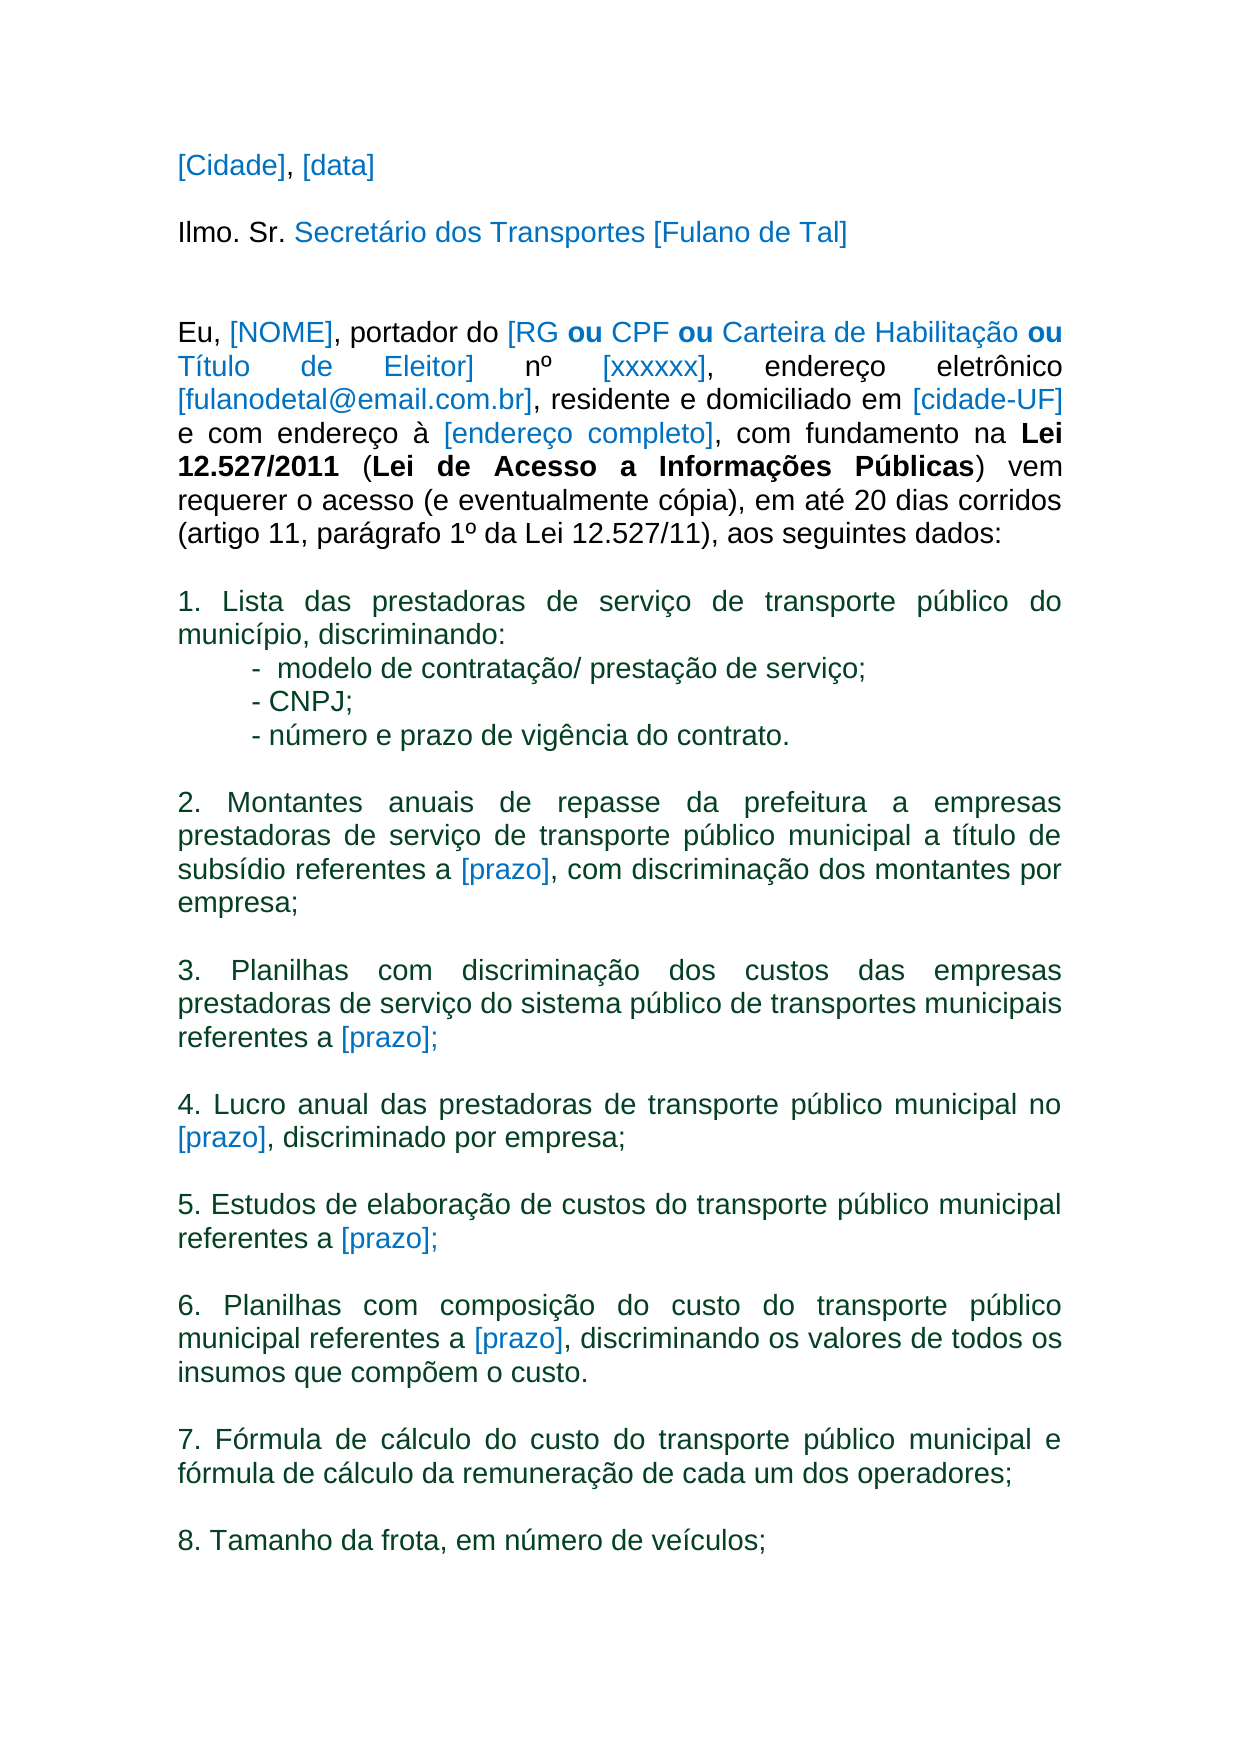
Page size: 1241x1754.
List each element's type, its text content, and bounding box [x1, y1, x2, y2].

text 6. Planilhas com composição do custo do transporte público municipal referentes a [prazo], discriminando os valores de todos os insumos que compõem o custo. [177, 1288, 1063, 1389]
text Ilmo. Sr. Secretário dos Transportes [Fulano de Tal] [177, 215, 1063, 248]
text 2. Montantes anuais de repasse da prefeitura a empresas prestadoras de serviço de transporte público municipal a título de subsídio referentes a [prazo], com discriminação dos montantes por empresa; [177, 785, 1063, 919]
text 1. Lista das prestadoras de serviço de transporte público do município, discriminando: [177, 584, 1063, 651]
text 4. Lucro anual das prestadoras de transporte público municipal no [prazo], discriminado por empresa; [177, 1087, 1063, 1154]
text 5. Estudos de elaboração de custos do transporte público municipal referentes a [prazo]; [177, 1187, 1063, 1254]
text 7. Fórmula de cálculo do custo do transporte público municipal e fórmula de cálculo da remuneração de cada um dos operadores; [177, 1422, 1063, 1489]
text 3. Planilhas com discriminação dos custos das empresas prestadoras de serviço do sistema público de transportes municipais referentes a [prazo]; [177, 953, 1063, 1053]
text 8. Tamanho da frota, em número de veículos; [177, 1523, 1063, 1556]
text - CNPJ; [177, 684, 1063, 718]
text - modelo de contratação/ prestação de serviço; [177, 651, 1063, 684]
text [Cidade], [data] [177, 148, 1063, 181]
text - número e prazo de vigência do contrato. [177, 718, 1063, 751]
text Eu, [NOME], portador do [RG ou CPF ou Carteira de Habilitação ou Título de Eleitor] nº [xxxxxx], endereço eletrônico [fulanodetal@email.com.br], residente e domiciliado em [cidade-UF] e com endereço à [endereço completo], com fundamento na Lei 12.527/2011 (Lei de Acesso a Informações Públicas) vem requerer o acesso (e eventualmente cópia), em até 20 dias corridos (artigo 11, parágrafo 1º da Lei 12.527/11), aos seguintes dados: [177, 315, 1063, 550]
